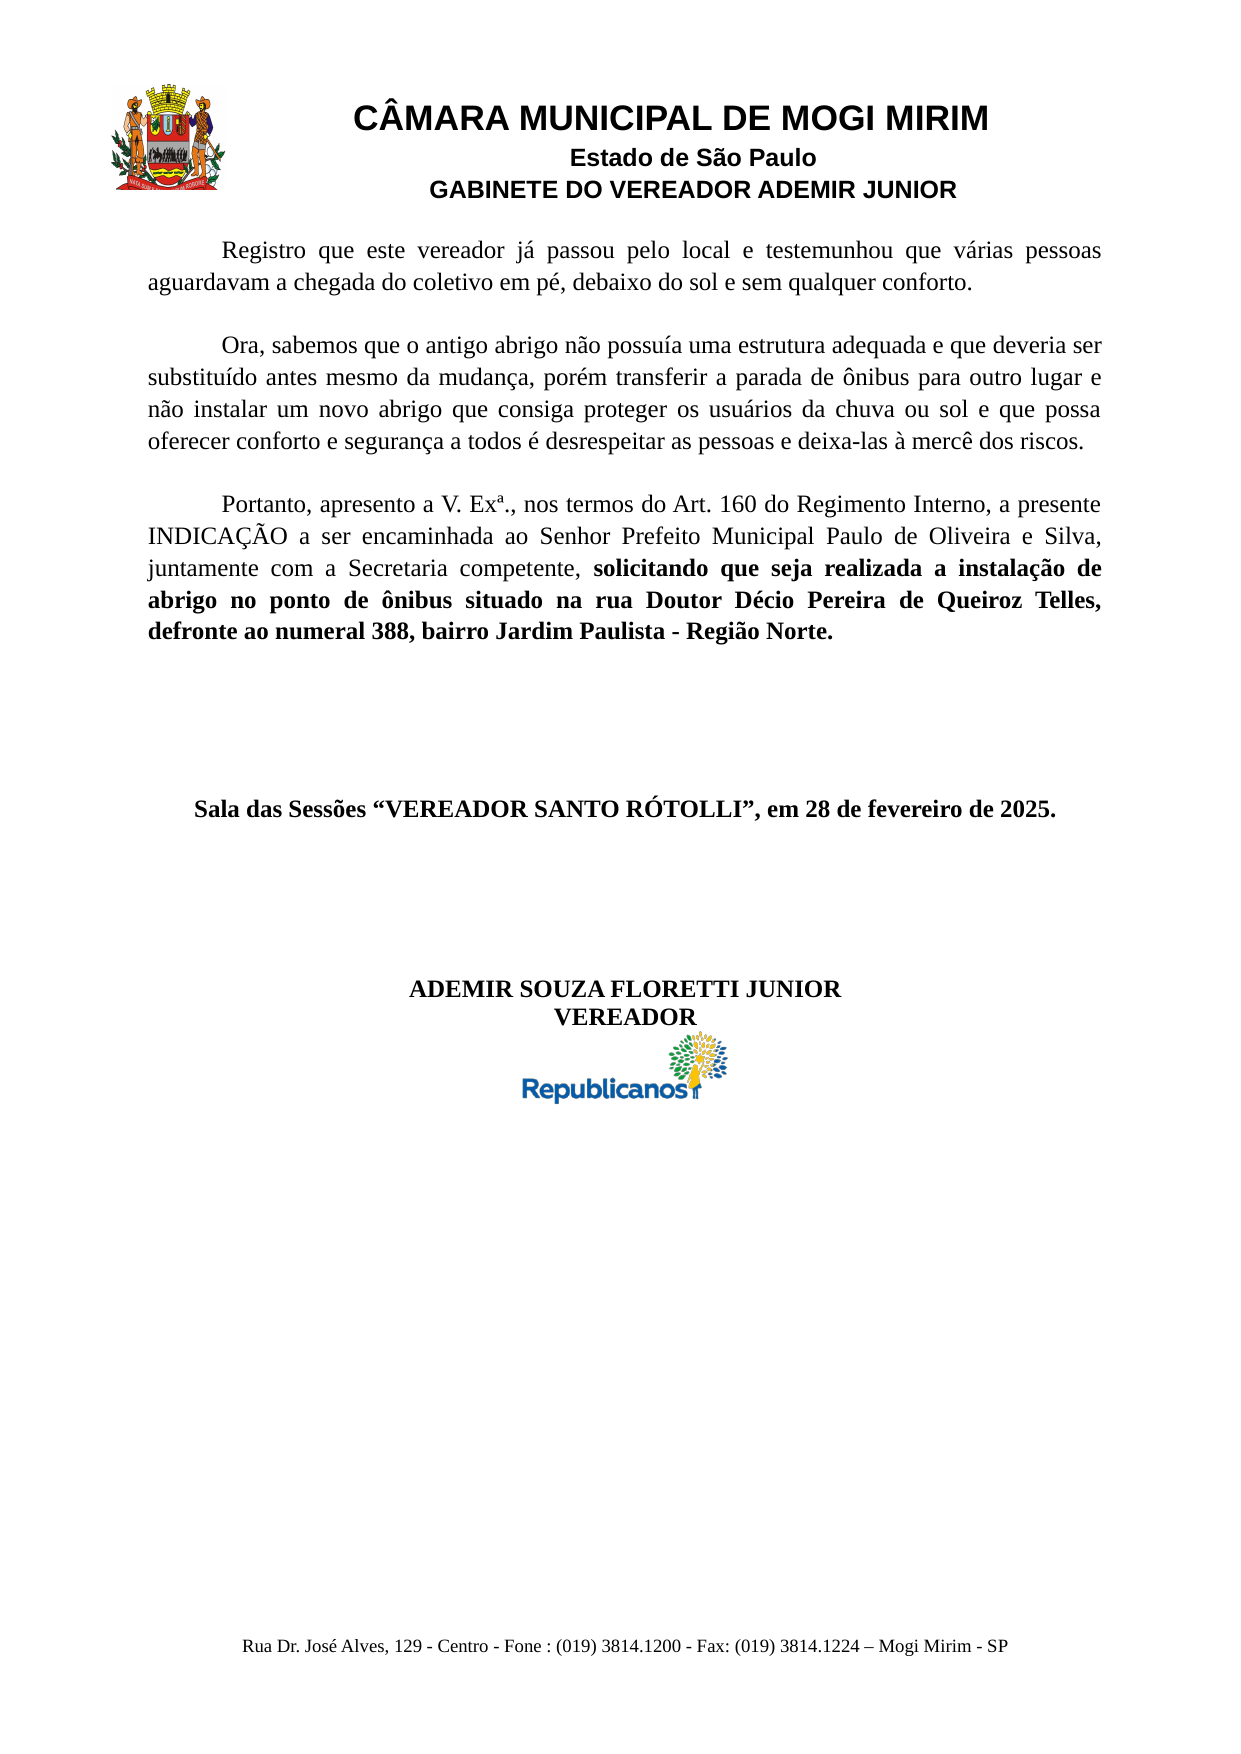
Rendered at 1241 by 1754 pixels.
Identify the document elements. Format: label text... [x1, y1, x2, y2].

picture [110, 84, 226, 190]
text Portanto, apresento a V. Exª., nos termos do Art. 160 do Regimento Interno, a presente INDICAÇÃO a ser encaminhada ao Senhor Prefeito Municipal Paulo de Oliveira e Silva, juntamente com a Secretaria competente, solicitando que seja realizada a instalação de abrigo no ponto de ônibus situado na rua Doutor Décio Pereira de Queiroz Telles, defronte ao numeral 388, bairro Jardim Paulista - Região Norte. [148, 490, 1103, 645]
picture [509, 1022, 741, 1109]
text Sala das Sessões “VEREADOR SANTO RÓTOLLI”, em 28 de fevereiro de 2025. [148, 795, 1103, 823]
text ADEMIR SOUZA FLORETTI JUNIOR [148, 975, 1103, 1003]
text Ora, sabemos que o antigo abrigo não possuía uma estrutura adequada e que deveria ser substituído antes mesmo da mudança, porém transferir a parada de ônibus para outro lugar e não instalar um novo abrigo que consiga proteger os usuários da chuva ou sol e que possa oferecer conforto e segurança a todos é desrespeitar as pessoas e deixa-las à mercê dos riscos. [148, 332, 1103, 454]
text VEREADOR [148, 1003, 1103, 1031]
text Registro que este vereador já passou pelo local e testemunhou que várias pessoas aguardavam a chegada do coletivo em pé, debaixo do sol e sem qualquer conforto. [148, 236, 1103, 296]
